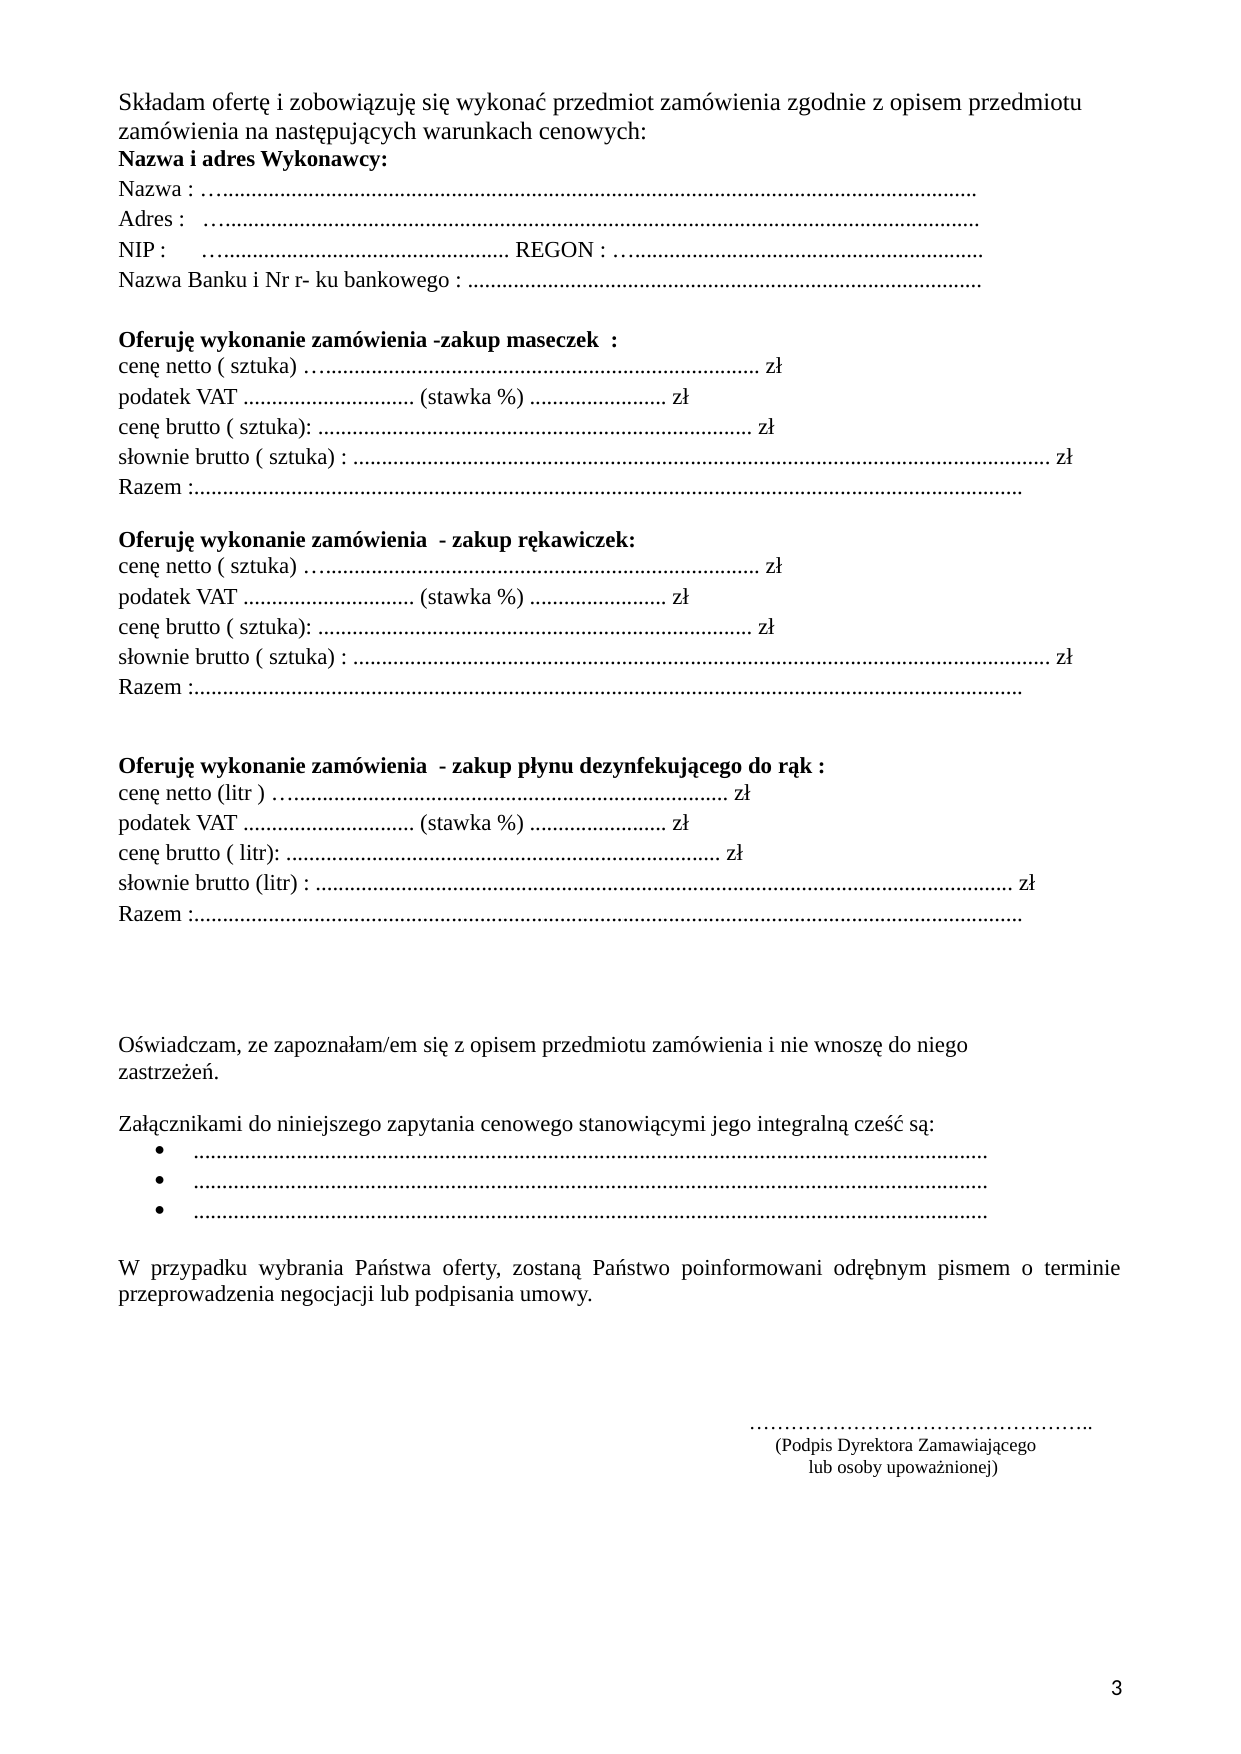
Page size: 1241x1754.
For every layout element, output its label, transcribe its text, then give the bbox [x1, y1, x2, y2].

text cenę netto (litr ) …............................................................................ zł [118, 779, 1122, 805]
list ........................................................................................................................................... [156, 1197, 1122, 1223]
list ........................................................................................................................................... [156, 1167, 1122, 1193]
text Adres : ….................................................................................................................................... [118, 205, 1122, 232]
text słownie brutto (litr) : .......................................................................................................................... zł [118, 869, 1122, 896]
text Oferuję wykonanie zamówienia - zakup rękawiczek: [118, 526, 1122, 552]
text Razem :................................................................................................................................................. [118, 673, 1122, 700]
text Razem :................................................................................................................................................. [118, 473, 1122, 500]
text Nazwa i adres Wykonawcy: [118, 145, 1122, 171]
text podatek VAT .............................. (stawka %) ........................ zł [118, 809, 1122, 835]
text cenę brutto ( sztuka): ............................................................................ zł [118, 413, 1122, 439]
text Oferuję wykonanie zamówienia - zakup płynu dezynfekującego do rąk : [118, 752, 1122, 779]
text NIP : ….................................................. REGON : …............................................................. [118, 236, 1122, 262]
text słownie brutto ( sztuka) : .......................................................................................................................... zł [118, 443, 1122, 469]
table_header [105, 1522, 444, 1562]
table_header [784, 1522, 1127, 1562]
table_header [445, 1522, 783, 1562]
text ………………………………………….. [723, 1410, 1122, 1434]
text podatek VAT .............................. (stawka %) ........................ zł [118, 583, 1122, 609]
text Załącznikami do niniejszego zapytania cenowego stanowiącymi jego integralną cześć są: [118, 1110, 1122, 1137]
text Oferuję wykonanie zamówienia -zakup maseczek : [118, 326, 1122, 353]
text Oświadczam, ze zapoznałam/em się z opisem przedmiotu zamówienia i nie wnoszę do niego zastrzeżeń. [118, 1031, 1122, 1084]
text cenę brutto ( sztuka): ............................................................................ zł [118, 613, 1122, 639]
text (Podpis Dyrektora Zamawiającego lub osoby upoważnionej) [723, 1434, 1122, 1477]
text słownie brutto ( sztuka) : .......................................................................................................................... zł [118, 643, 1122, 669]
text podatek VAT .............................. (stawka %) ........................ zł [118, 383, 1122, 409]
text Razem :................................................................................................................................................. [118, 899, 1122, 926]
text W przypadku wybrania Państwa oferty, zostaną Państwo poinformowani odrębnym pismem o terminie przeprowadzenia negocjacji lub podpisania umowy. [118, 1254, 1122, 1306]
list ........................................................................................................................................... [156, 1137, 1122, 1163]
text cenę brutto ( litr): ............................................................................ zł [118, 839, 1122, 866]
text Nazwa Banku i Nr r- ku bankowego : .......................................................................................... [118, 266, 1122, 292]
text cenę netto ( sztuka) …............................................................................ zł [118, 353, 1122, 379]
text Nazwa : ….................................................................................................................................... [118, 175, 1122, 202]
text Składam ofertę i zobowiązuję się wykonać przedmiot zamówienia zgodnie z opisem przedmiotu zamówienia na następujących warunkach cenowych: [118, 87, 1122, 145]
text cenę netto ( sztuka) …............................................................................ zł [118, 552, 1122, 579]
